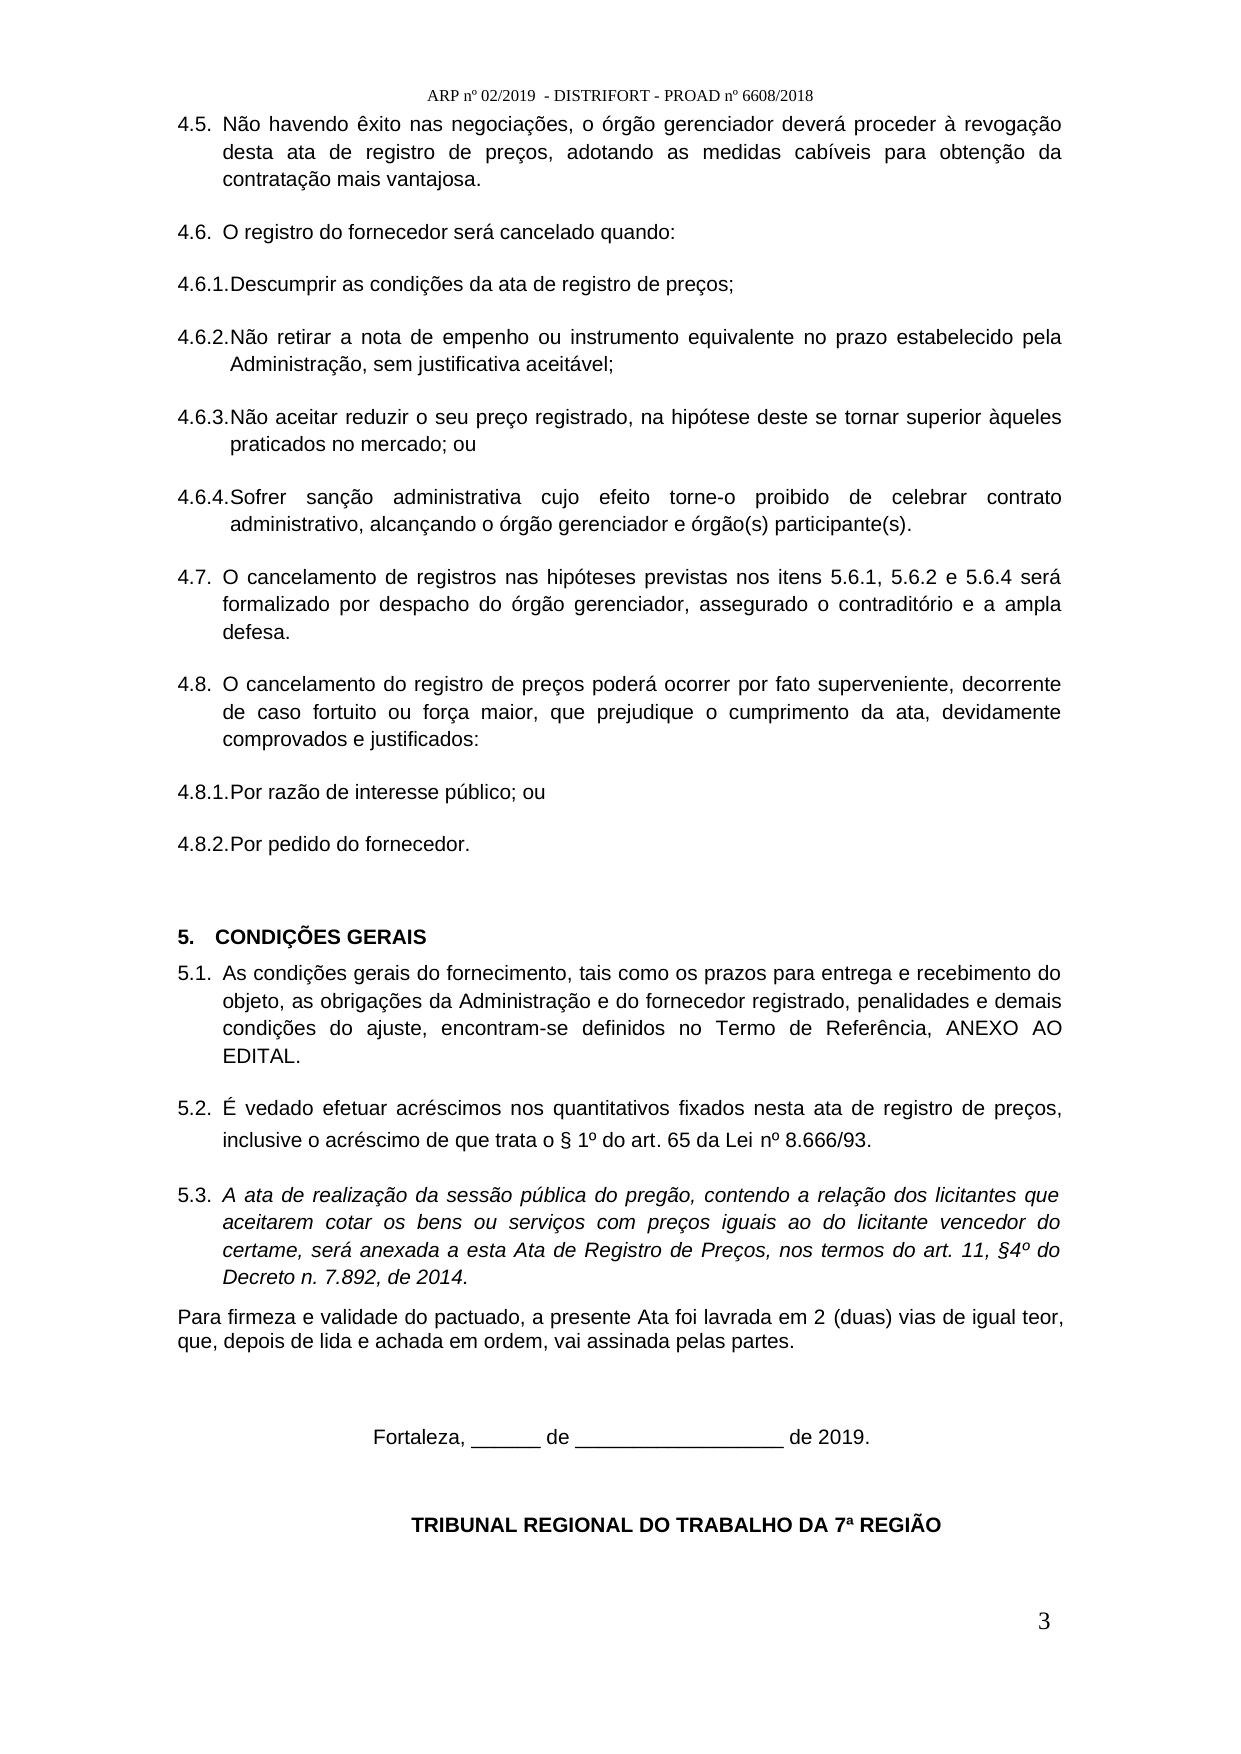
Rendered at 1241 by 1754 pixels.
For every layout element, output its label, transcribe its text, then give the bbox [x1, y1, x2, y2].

list A ata de realização da sessão pública do pregão, contendo a relação dos licitantes que aceitarem cotar os bens ou serviços com preços iguais ao do licitante vencedor do certame, será anexada a esta Ata de Registro de Preços, nos termos do art. 11, §4º do Decreto n. 7.892, de 2014. [177, 1182, 1063, 1289]
list É vedado efetuar acréscimos nos quantitativos fixados nesta ata de registro de preços, inclusive o acréscimo de que trata o § 1º do art. 65 da Lei nº 8.666/93. [177, 1096, 1063, 1153]
list Por pedido do fornecedor. [177, 832, 1063, 856]
list Por razão de interesse público; ou [177, 780, 1063, 804]
text Fortaleza, ______ de __________________ de 2019. [177, 1425, 1066, 1449]
text Para firmeza e validade do pactuado, a presente Ata foi lavrada em 2 (duas) vias de igual teor, que, depois de lida e achada em ordem, vai assinada pelas partes. [177, 1305, 1064, 1353]
list As condições gerais do fornecimento, tais como os prazos para entrega e recebimento do objeto, as obrigações da Administração e do fornecedor registrado, penalidades e demais condições do ajuste, encontram-se definidos no Termo de Referência, ANEXO AO EDITAL. [177, 961, 1063, 1068]
list Não retirar a nota de empenho ou instrumento equivalente no prazo estabelecido pela Administração, sem justificativa aceitável; [177, 325, 1063, 376]
list Não aceitar reduzir o seu preço registrado, na hipótese deste se tornar superior àqueles praticados no mercado; ou [177, 405, 1063, 456]
list Descumprir as condições da ata de registro de preços; [177, 272, 1063, 296]
list O cancelamento do registro de preços poderá ocorrer por fato superveniente, decorrente de caso fortuito ou força maior, que prejudique o cumprimento da ata, devidamente comprovados e justificados: [177, 672, 1063, 751]
text TRIBUNAL REGIONAL DO TRABALHO DA 7ª REGIÃO [177, 1509, 1063, 1538]
list O cancelamento de registros nas hipóteses previstas nos itens 5.6.1, 5.6.2 e 5.6.4 será formalizado por despacho do órgão gerenciador, assegurado o contraditório e a ampla defesa. [177, 565, 1063, 644]
list Sofrer sanção administrativa cujo efeito torne-o proibido de celebrar contrato administrativo, alcançando o órgão gerenciador e órgão(s) participante(s). [177, 485, 1063, 536]
list CONDIÇÕES GERAIS [177, 925, 1063, 949]
list Não havendo êxito nas negociações, o órgão gerenciador deverá proceder à revogação desta ata de registro de preços, adotando as medidas cabíveis para obtenção da contratação mais vantajosa. [177, 112, 1063, 191]
list O registro do fornecedor será cancelado quando: [177, 220, 1063, 244]
